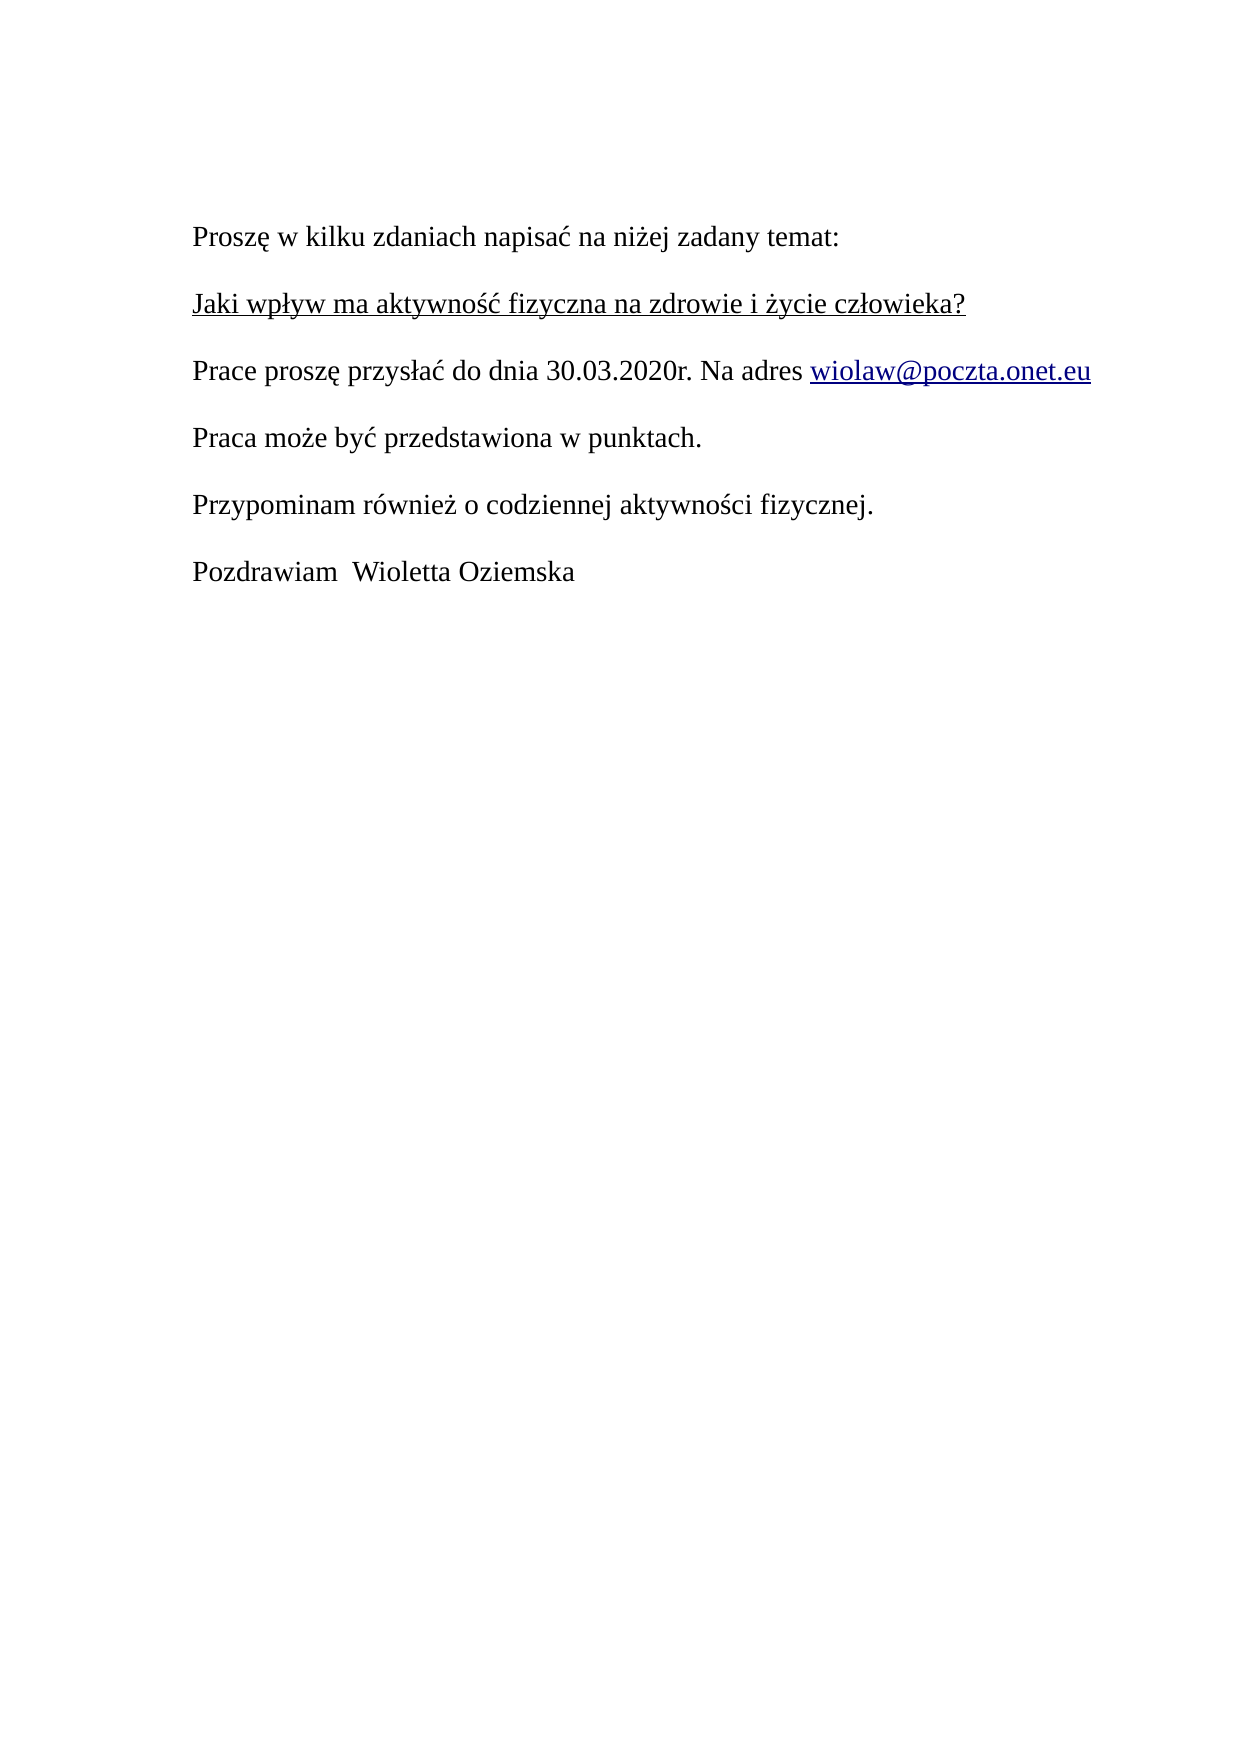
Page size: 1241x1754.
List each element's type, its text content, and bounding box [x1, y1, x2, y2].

text Przypominam również o codziennej aktywności fizycznej. [118, 487, 1122, 521]
text Pozdrawiam Wioletta Oziemska [118, 554, 1122, 588]
text Jaki wpływ ma aktywność fizyczna na zdrowie i życie człowieka? [118, 286, 1122, 319]
text Prace proszę przysłać do dnia 30.03.2020r. Na adres wiolaw@poczta.onet.eu [118, 353, 1122, 386]
text Praca może być przedstawiona w punktach. [118, 420, 1122, 453]
text Proszę w kilku zdaniach napisać na niżej zadany temat: [118, 219, 1122, 252]
